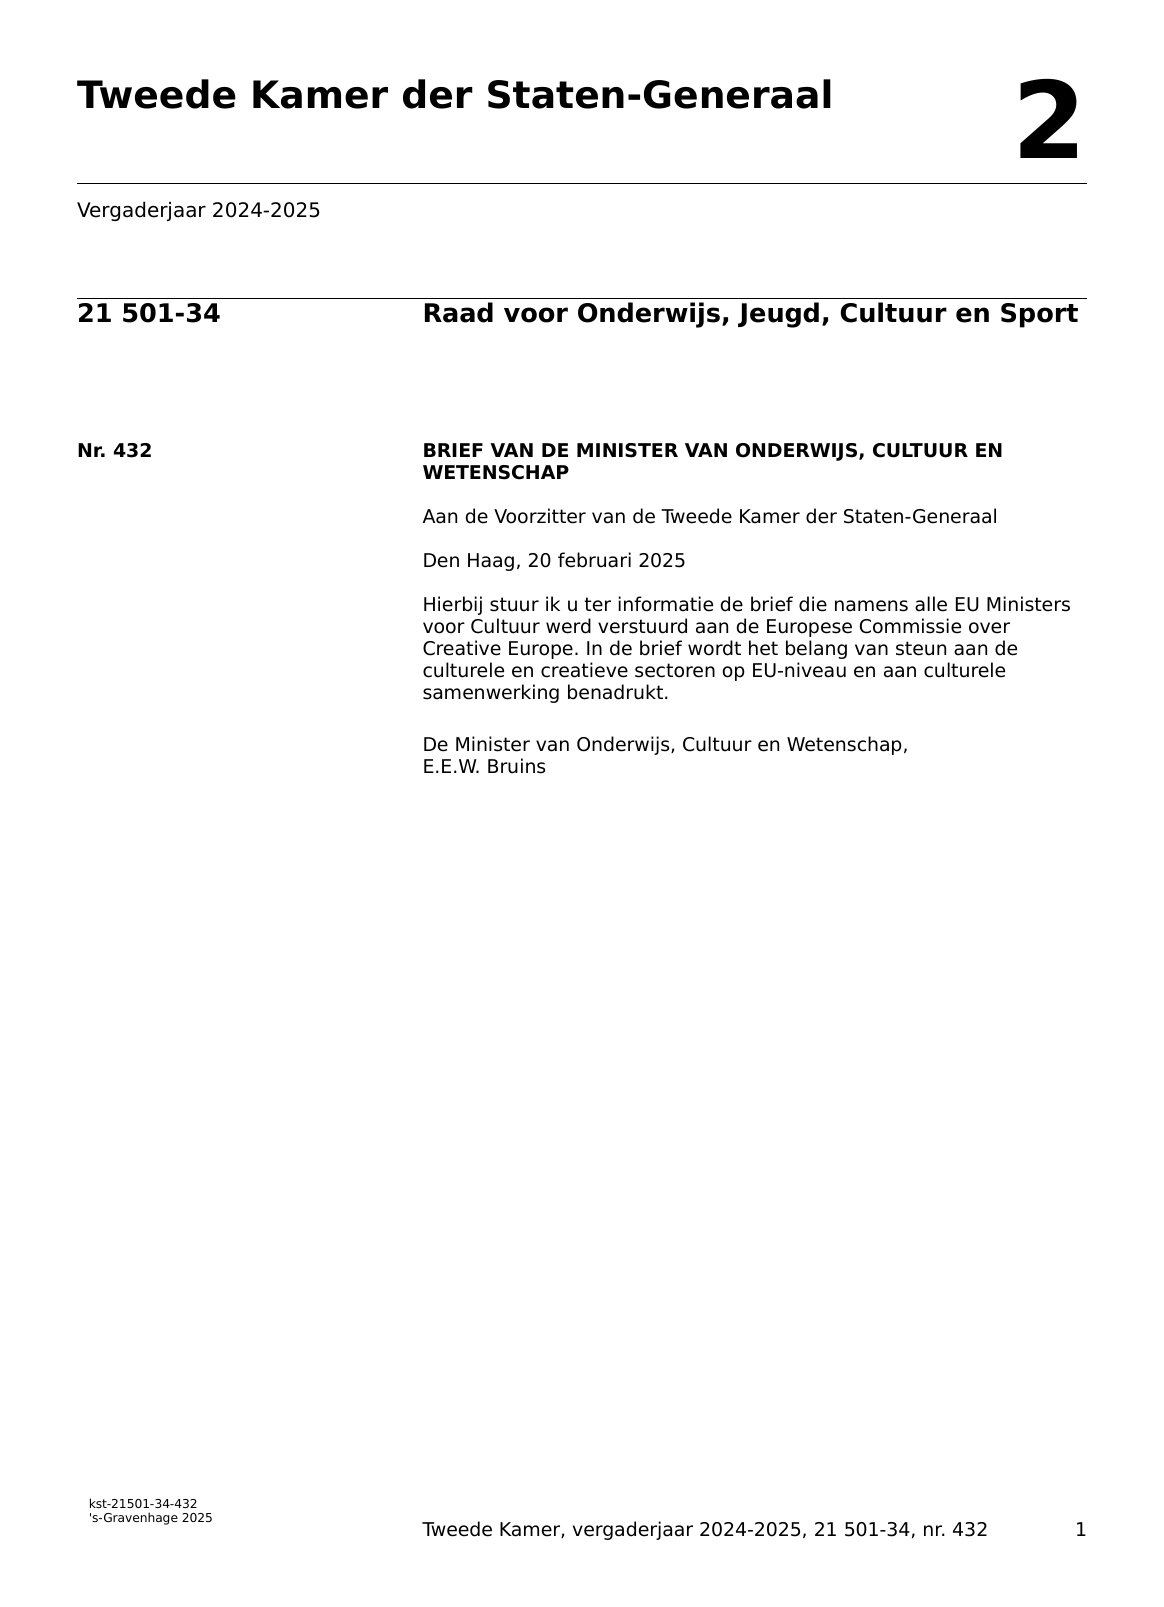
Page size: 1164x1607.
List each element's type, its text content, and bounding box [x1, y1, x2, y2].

text Aan de Voorzitter van de Tweede Kamer der Staten-Generaal [422, 506, 1087, 528]
text De Minister van Onderwijs, Cultuur en Wetenschap, E.E.W. Bruins [422, 734, 1087, 778]
table_cell Vergaderjaar 2024-2025 [77, 184, 1087, 298]
text 's-Gravenhage 2025 [88, 1511, 323, 1525]
text Hierbij stuur ik u ter informatie de brief die namens alle EU Ministers voor Cultuur werd verstuurd aan de Europese Commissie over Creative Europe. In de brief wordt het belang van steun aan de culturele en creatieve sectoren op EU-niveau en aan culturele samenwerking benadrukt. [422, 594, 1087, 704]
text kst-21501-34-432 [88, 1497, 323, 1511]
table_header 2 [886, 59, 1087, 183]
table_header Tweede Kamer der Staten-Generaal [77, 59, 886, 183]
subtitle 21 501-34 Raad voor Onderwijs, Jeugd, Cultuur en Sport [77, 299, 1087, 329]
text Den Haag, 20 februari 2025 [422, 550, 1087, 572]
subtitle Nr. 432 BRIEF VAN DE MINISTER VAN ONDERWIJS, CULTUUR EN WETENSCHAP [77, 440, 1087, 484]
